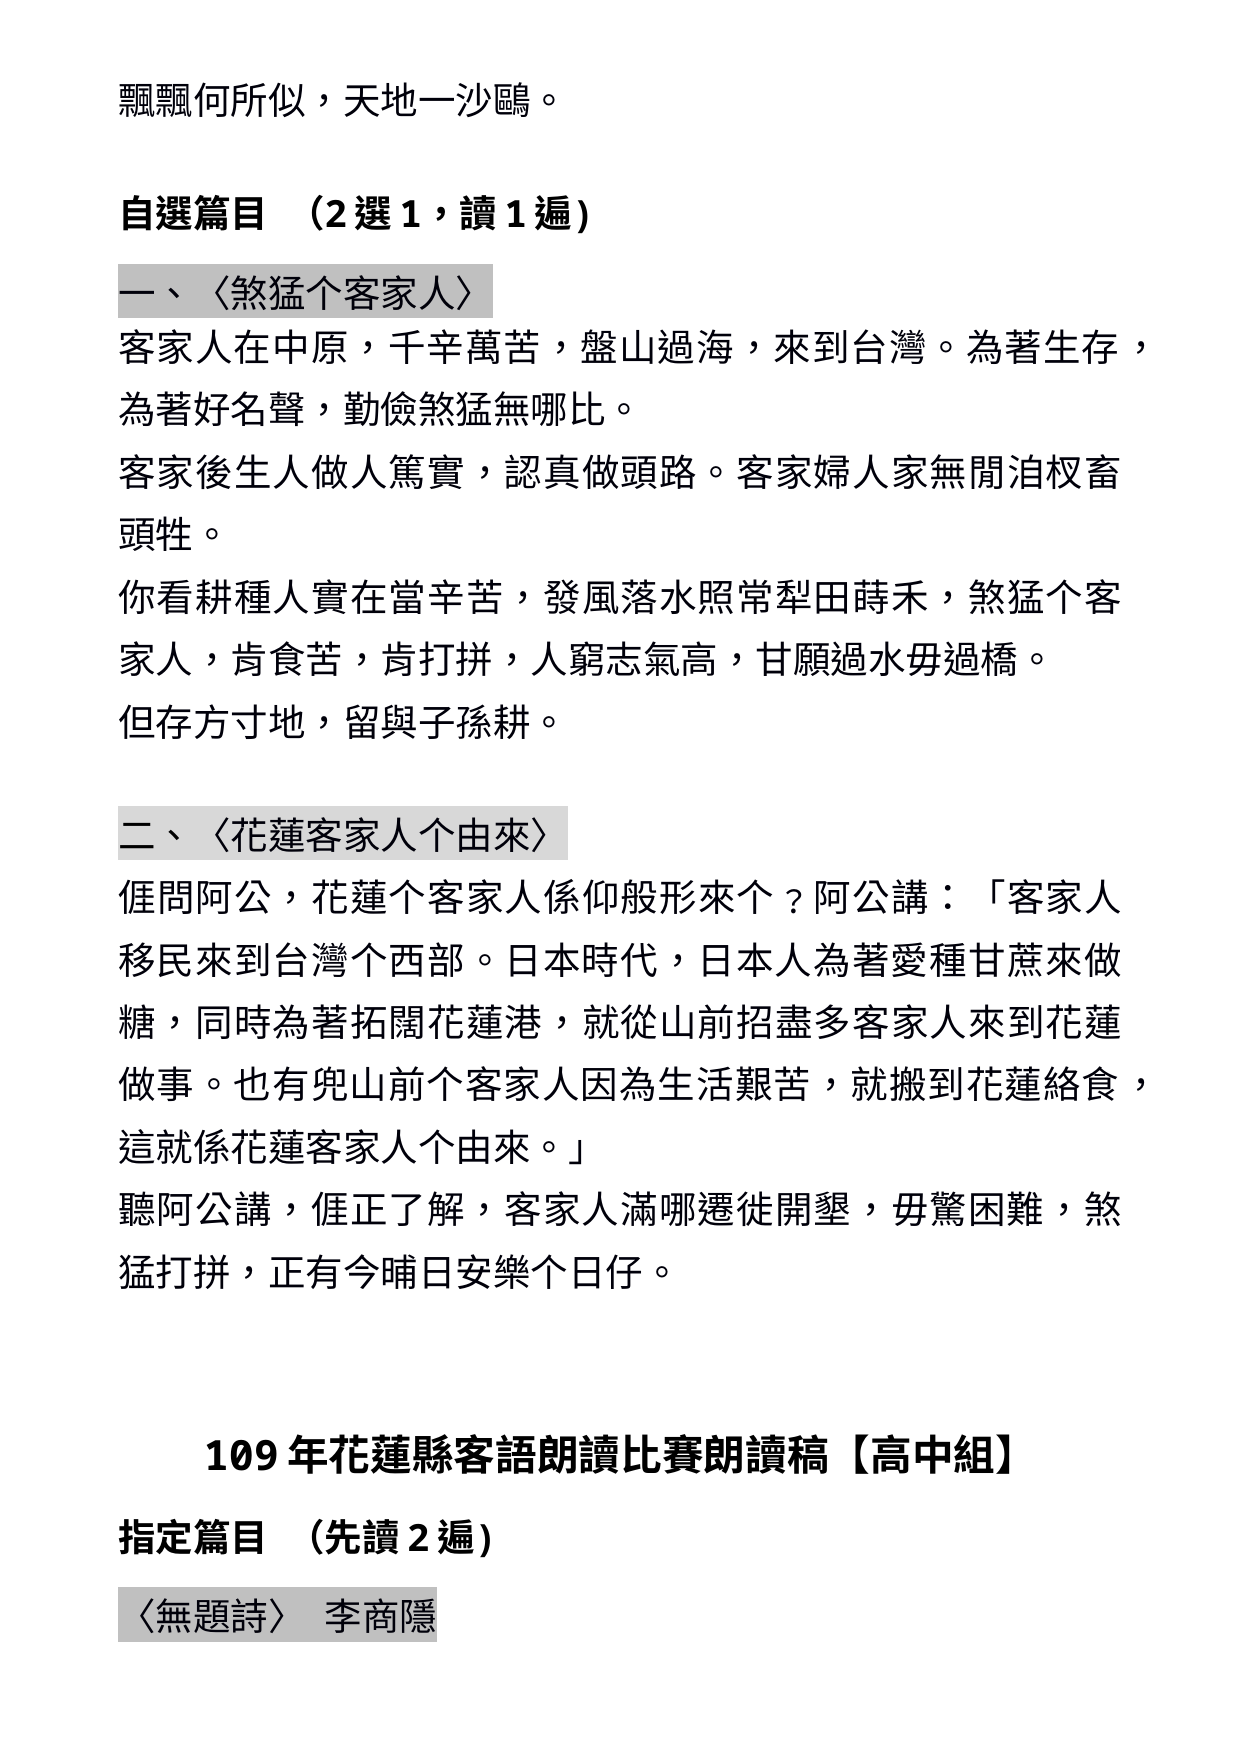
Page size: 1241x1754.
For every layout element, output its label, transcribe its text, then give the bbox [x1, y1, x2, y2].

text 但存方寸地，留與子孫耕。 [118, 692, 1122, 747]
text 𠊎問阿公，花蓮个客家人係仰般形來个﹖阿公講：「客家人移民來到台灣个西部。日本時代，日本人為著愛種甘蔗來做糖，同時為著拓闊花蓮港，就從山前招盡多客家人來到花蓮做事。也有兜山前个客家人因為生活艱苦，就搬到花蓮絡食，這就係花蓮客家人个由來。」 [118, 868, 1122, 1172]
text 〈無題詩〉 李商隱 [118, 1587, 1122, 1642]
text 一、〈煞猛个客家人〉 [118, 264, 1122, 318]
text 飄飄何所似，天地一沙鷗。 [118, 71, 1122, 125]
text 指定篇目 （先讀2遍) [118, 1508, 1122, 1562]
text 客家人在中原，千辛萬苦，盤山過海，來到台灣。為著生存，為著好名聲，勤儉煞猛無哪比。 [118, 318, 1122, 435]
text 二、〈花蓮客家人个由來〉 [118, 806, 1122, 860]
text 客家後生人做人篤實，認真做頭路。客家婦人家無閒洎杈畜頭牲。 [118, 443, 1122, 559]
text 聽阿公講，𠊎正了解，客家人滿哪遷徙開墾，毋驚困難，煞猛打拼，正有今晡日安樂个日仔。 [118, 1180, 1122, 1297]
text 109年花蓮縣客語朗讀比賽朗讀稿【高中組】 [118, 1422, 1122, 1483]
text 你看耕種人實在當辛苦，發風落水照常犁田蒔禾，煞猛个客家人，肯食苦，肯打拼，人窮志氣高，甘願過水毋過橋。 [118, 568, 1122, 684]
text 自選篇目 （2選1，讀1遍) [118, 184, 1122, 239]
